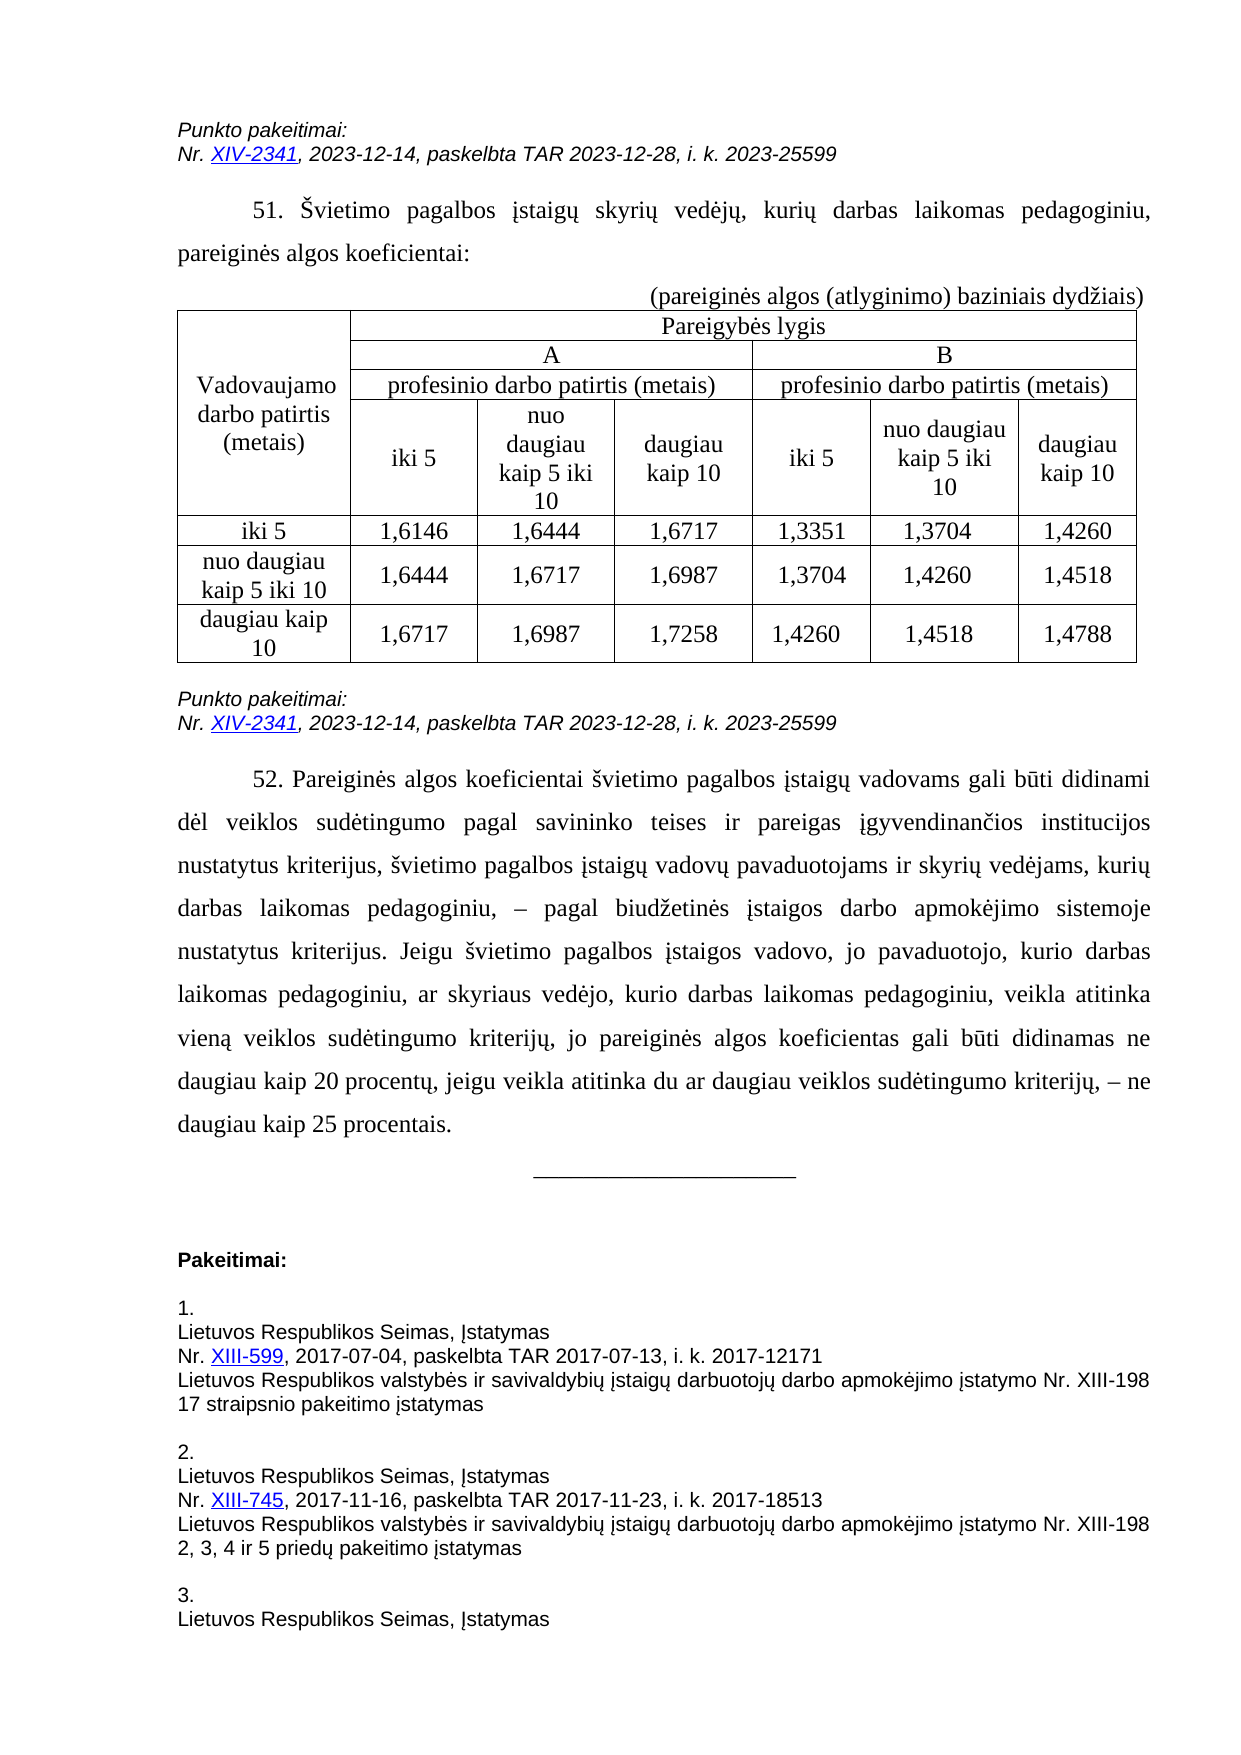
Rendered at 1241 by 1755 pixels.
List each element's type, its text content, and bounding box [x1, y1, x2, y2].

table_cell 1,7258 [615, 605, 752, 662]
text Nr. XIV-2341, 2023-12-14, paskelbta TAR 2023-12-28, i. k. 2023-25599 [177, 142, 1152, 166]
table_cell 1,4518 [871, 605, 1018, 662]
table_cell iki 5 [351, 400, 477, 515]
table_cell 1,6987 [615, 546, 752, 603]
table_cell daugiau kaip 10 [615, 400, 752, 515]
table_cell 1,6444 [351, 546, 477, 603]
text Nr. XIV-2341, 2023-12-14, paskelbta TAR 2023-12-28, i. k. 2023-25599 [177, 711, 1152, 735]
table_cell 1,3704 [753, 546, 870, 603]
text Punkto pakeitimai: [177, 687, 1152, 711]
text 1. [177, 1296, 1152, 1320]
text Nr. XIII-745, 2017-11-16, paskelbta TAR 2017-11-23, i. k. 2017-18513 [177, 1487, 1152, 1511]
table_header Vadovaujamo darbo patirtis (metais) [178, 311, 350, 515]
table_cell nuo daugiau kaip 5 iki 10 [178, 546, 350, 603]
text Pakeitimai: [177, 1248, 1152, 1272]
table_cell 1,4788 [1019, 605, 1136, 662]
text Punkto pakeitimai: [177, 118, 1152, 142]
table_cell 1,4518 [1019, 546, 1136, 603]
text Lietuvos Respublikos valstybės ir savivaldybių įstaigų darbuotojų darbo apmokėjimo įstatymo Nr. XIII-198 17 straipsnio pakeitimo įstatymas [177, 1368, 1152, 1416]
text (pareiginės algos (atlyginimo) baziniais dydžiais) [177, 281, 1152, 310]
table_cell profesinio darbo patirtis (metais) [351, 370, 752, 399]
table_cell nuo daugiau kaip 5 iki 10 [871, 400, 1018, 515]
text 51. Švietimo pagalbos įstaigų skyrių vedėjų, kurių darbas laikomas pedagoginiu, pareiginės algos koeficientai: [177, 195, 1152, 267]
table_cell nuo daugiau kaip 5 iki 10 [478, 400, 614, 515]
table_cell 1,6146 [351, 516, 477, 545]
table_cell 1,3351 [753, 516, 870, 545]
text Lietuvos Respublikos Seimas, Įstatymas [177, 1607, 1152, 1631]
table_cell B [753, 341, 1136, 369]
table_cell 1,6717 [351, 605, 477, 662]
text Lietuvos Respublikos Seimas, Įstatymas [177, 1320, 1152, 1344]
table_cell 1,6717 [615, 516, 752, 545]
table_cell 1,4260 [871, 546, 1018, 603]
table_cell 1,6717 [478, 546, 614, 603]
table_cell 1,4260 [753, 605, 870, 662]
table_cell daugiau kaip 10 [178, 605, 350, 662]
text Lietuvos Respublikos valstybės ir savivaldybių įstaigų darbuotojų darbo apmokėjimo įstatymo Nr. XIII-198 2, 3, 4 ir 5 priedų pakeitimo įstatymas [177, 1511, 1152, 1559]
table_cell iki 5 [753, 400, 870, 515]
text _____________________ [177, 1152, 1152, 1181]
text Nr. XIII-599, 2017-07-04, paskelbta TAR 2017-07-13, i. k. 2017-12171 [177, 1344, 1152, 1368]
table_cell 1,4260 [1019, 516, 1136, 545]
table_cell 1,6444 [478, 516, 614, 545]
table_cell 1,3704 [871, 516, 1018, 545]
table_cell iki 5 [178, 516, 350, 545]
text Lietuvos Respublikos Seimas, Įstatymas [177, 1463, 1152, 1487]
table_cell A [351, 341, 752, 369]
table_header Pareigybės lygis [351, 311, 1136, 339]
table_cell profesinio darbo patirtis (metais) [753, 370, 1136, 399]
text 3. [177, 1583, 1152, 1607]
text 52. Pareiginės algos koeficientai švietimo pagalbos įstaigų vadovams gali būti didinami dėl veiklos sudėtingumo pagal savininko teises ir pareigas įgyvendinančios institucijos nustatytus kriterijus, švietimo pagalbos įstaigų vadovų pavaduotojams ir skyrių vedėjams, kurių darbas laikomas pedagoginiu, – pagal biudžetinės įstaigos darbo apmokėjimo sistemoje nustatytus kriterijus. Jeigu švietimo pagalbos įstaigos vadovo, jo pavaduotojo, kurio darbas laikomas pedagoginiu, ar skyriaus vedėjo, kurio darbas laikomas pedagoginiu, veikla atitinka vieną veiklos sudėtingumo kriterijų, jo pareiginės algos koeficientas gali būti didinamas ne daugiau kaip 20 procentų, jeigu veikla atitinka du ar daugiau veiklos sudėtingumo kriterijų, – ne daugiau kaip 25 procentais. [177, 764, 1152, 1138]
table_cell daugiau kaip 10 [1019, 400, 1136, 515]
table_cell 1,6987 [478, 605, 614, 662]
text 2. [177, 1439, 1152, 1463]
